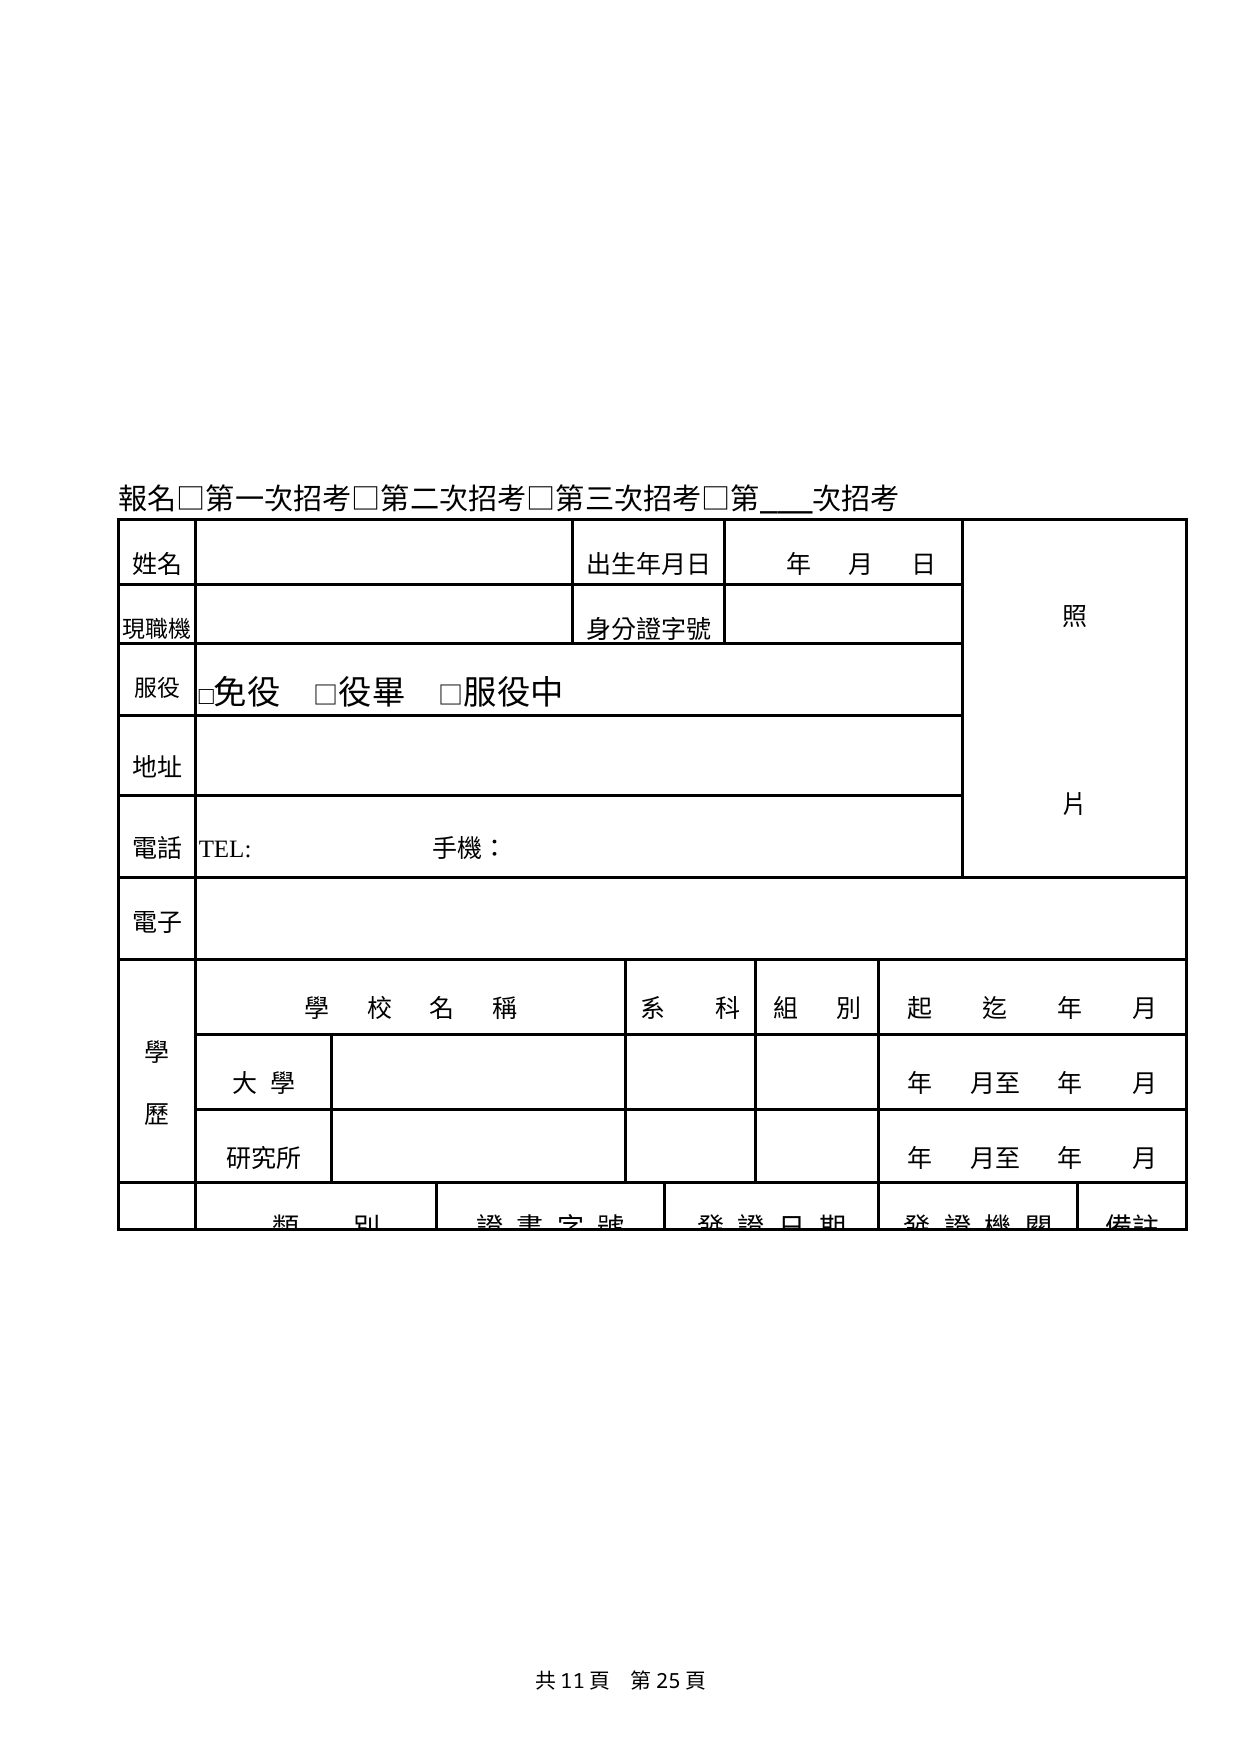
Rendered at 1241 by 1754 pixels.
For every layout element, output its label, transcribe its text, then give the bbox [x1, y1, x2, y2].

table_cell [627, 1111, 754, 1181]
table_cell 研究所 [197, 1111, 330, 1181]
table_cell 年 月至 年 月 [880, 1036, 1185, 1108]
table_cell [757, 1111, 877, 1181]
table_cell 系 科 [627, 961, 754, 1032]
table_cell 大 學 [197, 1036, 330, 1108]
table_cell 發 證 日 期 [666, 1184, 877, 1228]
table_cell [197, 717, 961, 793]
table_cell 備註 [1079, 1184, 1185, 1228]
text 報名□第一次招考□第二次招考□第三次招考□第___次招考 [118, 456, 1122, 518]
table_cell 組 別 [757, 961, 877, 1032]
table_cell [197, 879, 1185, 958]
table_cell 地址 [120, 717, 194, 793]
table_cell 學 歷 [120, 961, 194, 1181]
table_cell 發 證 機 關 [880, 1184, 1076, 1228]
table_cell 電話 [120, 797, 194, 876]
table_header 照 片 [964, 521, 1185, 876]
table_cell 學 校 名 稱 [197, 961, 624, 1032]
table_cell [333, 1111, 624, 1181]
table_cell [726, 586, 961, 642]
table_cell 年 月至 年 月 [880, 1111, 1185, 1181]
table_cell 證 書 字 號 [438, 1184, 663, 1228]
table_cell 電子信箱 [120, 879, 194, 958]
table_cell 身分證字號 [574, 586, 723, 642]
table_cell [197, 586, 571, 642]
table_cell □免役 □役畢 □服役中 [197, 645, 961, 714]
table_cell 起 迄 年 月 [880, 961, 1185, 1032]
table_cell 服役 情形 [120, 645, 194, 714]
table_cell [627, 1036, 754, 1108]
table_header 出生年月日 [574, 521, 723, 582]
table_cell 應 繳 驗 證 件 [120, 1184, 194, 1228]
table_cell [757, 1036, 877, 1108]
table_header [197, 521, 571, 582]
table_header 年 月 日 [726, 521, 961, 582]
table_cell [333, 1036, 624, 1108]
table_cell 現職機關學校 [120, 586, 194, 642]
table_cell TEL: 手機： [197, 797, 961, 876]
table_header 姓名 [120, 521, 194, 582]
table_cell 類 別 [197, 1184, 435, 1228]
